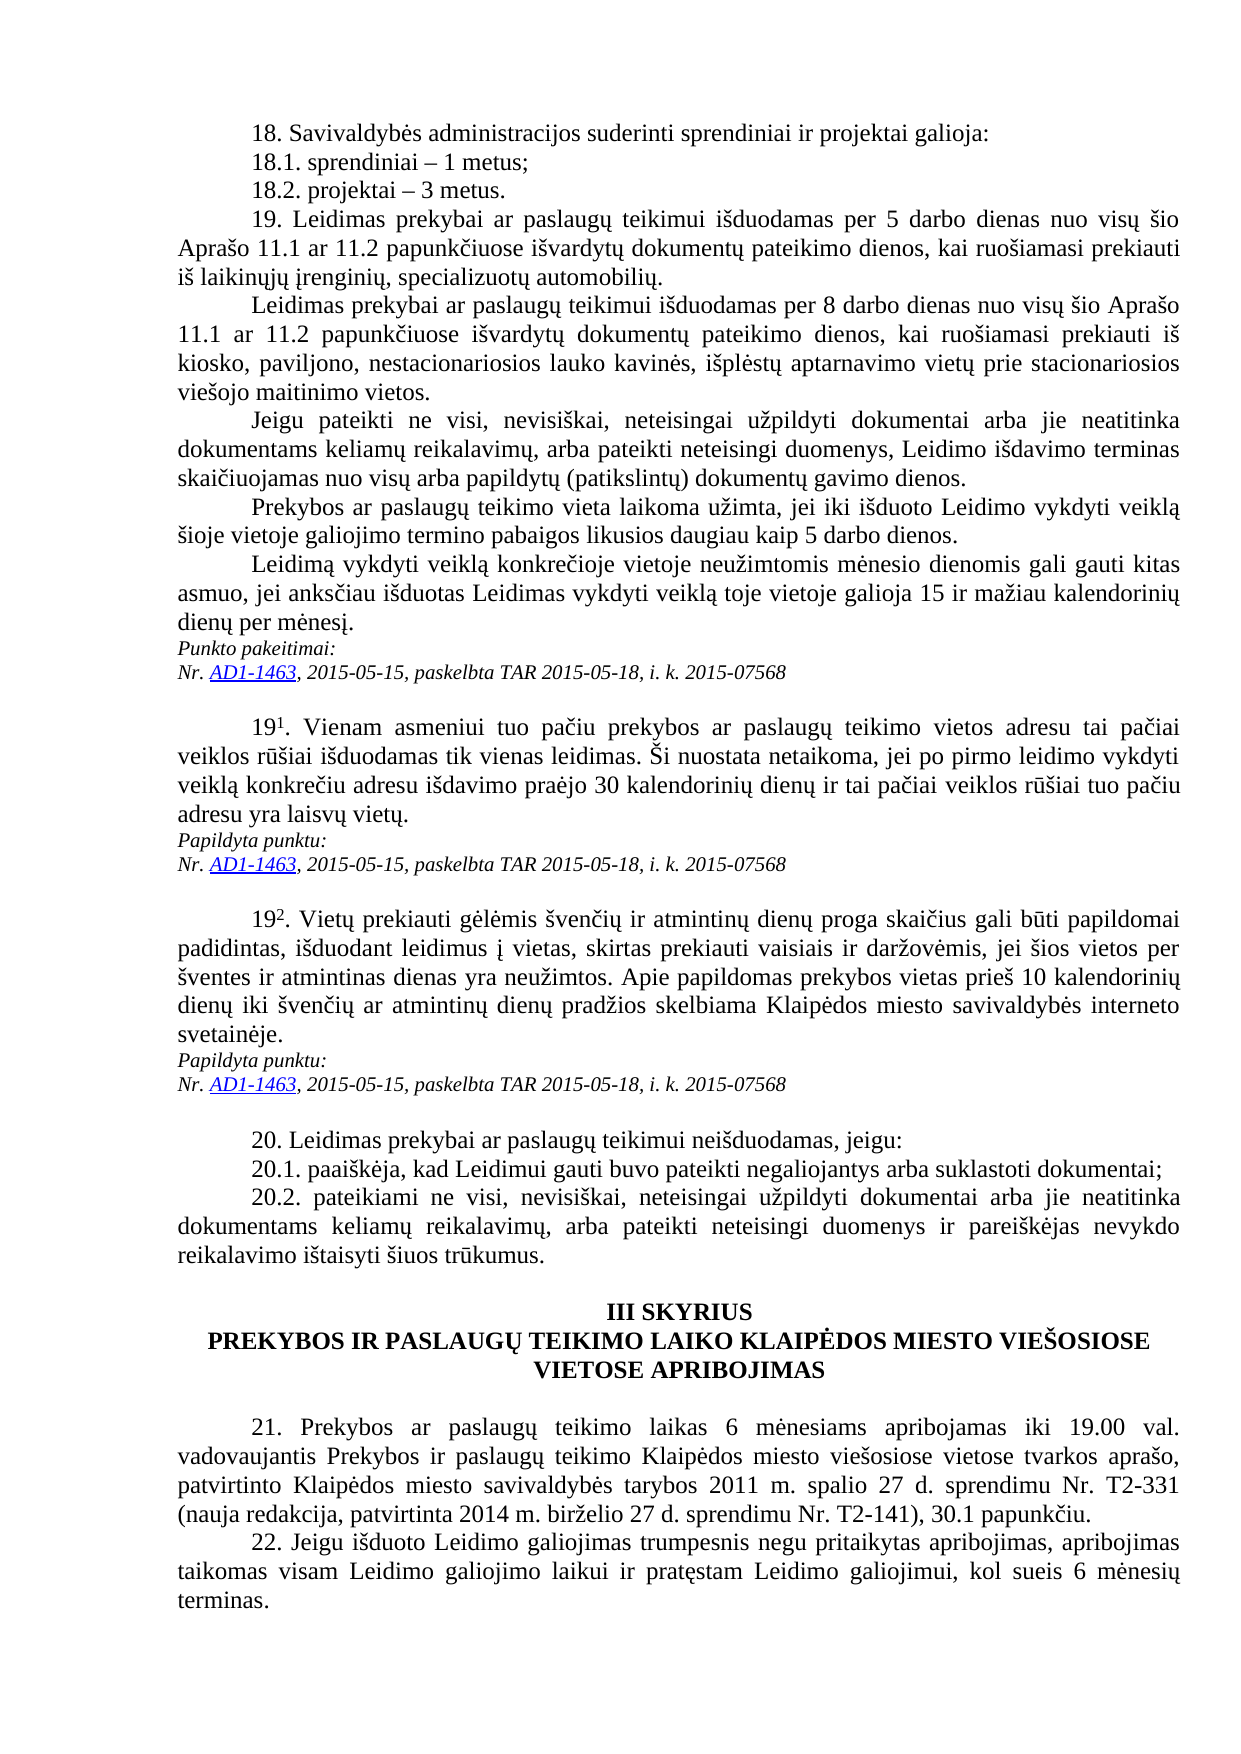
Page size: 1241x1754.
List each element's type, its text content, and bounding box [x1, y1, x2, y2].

text Leidimą vykdyti veiklą konkrečioje vietoje neužimtomis mėnesio dienomis gali gauti kitas asmuo, jei anksčiau išduotas Leidimas vykdyti veiklą toje vietoje galioja 15 ir mažiau kalendorinių dienų per mėnesį. [177, 549, 1181, 636]
text Nr. AD1-1463, 2015-05-15, paskelbta TAR 2015-05-18, i. k. 2015-07568 [177, 1072, 1181, 1096]
text Punkto pakeitimai: [177, 636, 1181, 660]
text 18.2. projektai – 3 metus. [177, 176, 1181, 204]
text Papildyta punktu: [177, 1048, 1181, 1072]
text Nr. AD1-1463, 2015-05-15, paskelbta TAR 2015-05-18, i. k. 2015-07568 [177, 660, 1181, 684]
text III SKYRIUS [177, 1297, 1181, 1326]
text 18. Savivaldybės administracijos suderinti sprendiniai ir projektai galioja: [177, 118, 1181, 147]
text PREKYBOS IR PASLAUGŲ TEIKIMO LAIKO KLAIPĖDOS MIESTO VIEŠOSIOSE VIETOSE APRIBOJIMAS [177, 1326, 1181, 1384]
text 192. Vietų prekiauti gėlėmis švenčių ir atmintinų dienų proga skaičius gali būti papildomai padidintas, išduodant leidimus į vietas, skirtas prekiauti vaisiais ir daržovėmis, jei šios vietos per šventes ir atmintinas dienas yra neužimtos. Apie papildomas prekybos vietas prieš 10 kalendorinių dienų iki švenčių ar atmintinų dienų pradžios skelbiama Klaipėdos miesto savivaldybės interneto svetainėje. [177, 904, 1181, 1048]
text 21. Prekybos ar paslaugų teikimo laikas 6 mėnesiams apribojamas iki 19.00 val. vadovaujantis Prekybos ir paslaugų teikimo Klaipėdos miesto viešosiose vietose tvarkos aprašo, patvirtinto Klaipėdos miesto savivaldybės tarybos 2011 m. spalio 27 d. sprendimu Nr. T2-331 (nauja redakcija, patvirtinta 2014 m. birželio 27 d. sprendimu Nr. T2-141), 30.1 papunkčiu. [177, 1412, 1181, 1527]
text 18.1. sprendiniai – 1 metus; [177, 147, 1181, 176]
text 191. Vienam asmeniui tuo pačiu prekybos ar paslaugų teikimo vietos adresu tai pačiai veiklos rūšiai išduodamas tik vienas leidimas. Ši nuostata netaikoma, jei po pirmo leidimo vykdyti veiklą konkrečiu adresu išdavimo praėjo 30 kalendorinių dienų ir tai pačiai veiklos rūšiai tuo pačiu adresu yra laisvų vietų. [177, 712, 1181, 827]
text Jeigu pateikti ne visi, nevisiškai, neteisingai užpildyti dokumentai arba jie neatitinka dokumentams keliamų reikalavimų, arba pateikti neteisingi duomenys, Leidimo išdavimo terminas skaičiuojamas nuo visų arba papildytų (patikslintų) dokumentų gavimo dienos. [177, 406, 1181, 492]
text 22. Jeigu išduoto Leidimo galiojimas trumpesnis negu pritaikytas apribojimas, apribojimas taikomas visam Leidimo galiojimo laikui ir pratęstam Leidimo galiojimui, kol sueis 6 mėnesių terminas. [177, 1527, 1181, 1614]
text Papildyta punktu: [177, 827, 1181, 852]
text 20. Leidimas prekybai ar paslaugų teikimui neišduodamas, jeigu: [177, 1125, 1181, 1154]
text Prekybos ar paslaugų teikimo vieta laikoma užimta, jei iki išduoto Leidimo vykdyti veiklą šioje vietoje galiojimo termino pabaigos likusios daugiau kaip 5 darbo dienos. [177, 492, 1181, 549]
text Nr. AD1-1463, 2015-05-15, paskelbta TAR 2015-05-18, i. k. 2015-07568 [177, 852, 1181, 876]
text Leidimas prekybai ar paslaugų teikimui išduodamas per 8 darbo dienas nuo visų šio Aprašo 11.1 ar 11.2 papunkčiuose išvardytų dokumentų pateikimo dienos, kai ruošiamasi prekiauti iš kiosko, paviljono, nestacionariosios lauko kavinės, išplėstų aptarnavimo vietų prie stacionariosios viešojo maitinimo vietos. [177, 291, 1181, 406]
text 19. Leidimas prekybai ar paslaugų teikimui išduodamas per 5 darbo dienas nuo visų šio Aprašo 11.1 ar 11.2 papunkčiuose išvardytų dokumentų pateikimo dienos, kai ruošiamasi prekiauti iš laikinųjų įrenginių, specializuotų automobilių. [177, 204, 1181, 291]
text 20.1. paaiškėja, kad Leidimui gauti buvo pateikti negaliojantys arba suklastoti dokumentai; [177, 1154, 1181, 1182]
text 20.2. pateikiami ne visi, nevisiškai, neteisingai užpildyti dokumentai arba jie neatitinka dokumentams keliamų reikalavimų, arba pateikti neteisingi duomenys ir pareiškėjas nevykdo reikalavimo ištaisyti šiuos trūkumus. [177, 1182, 1181, 1269]
